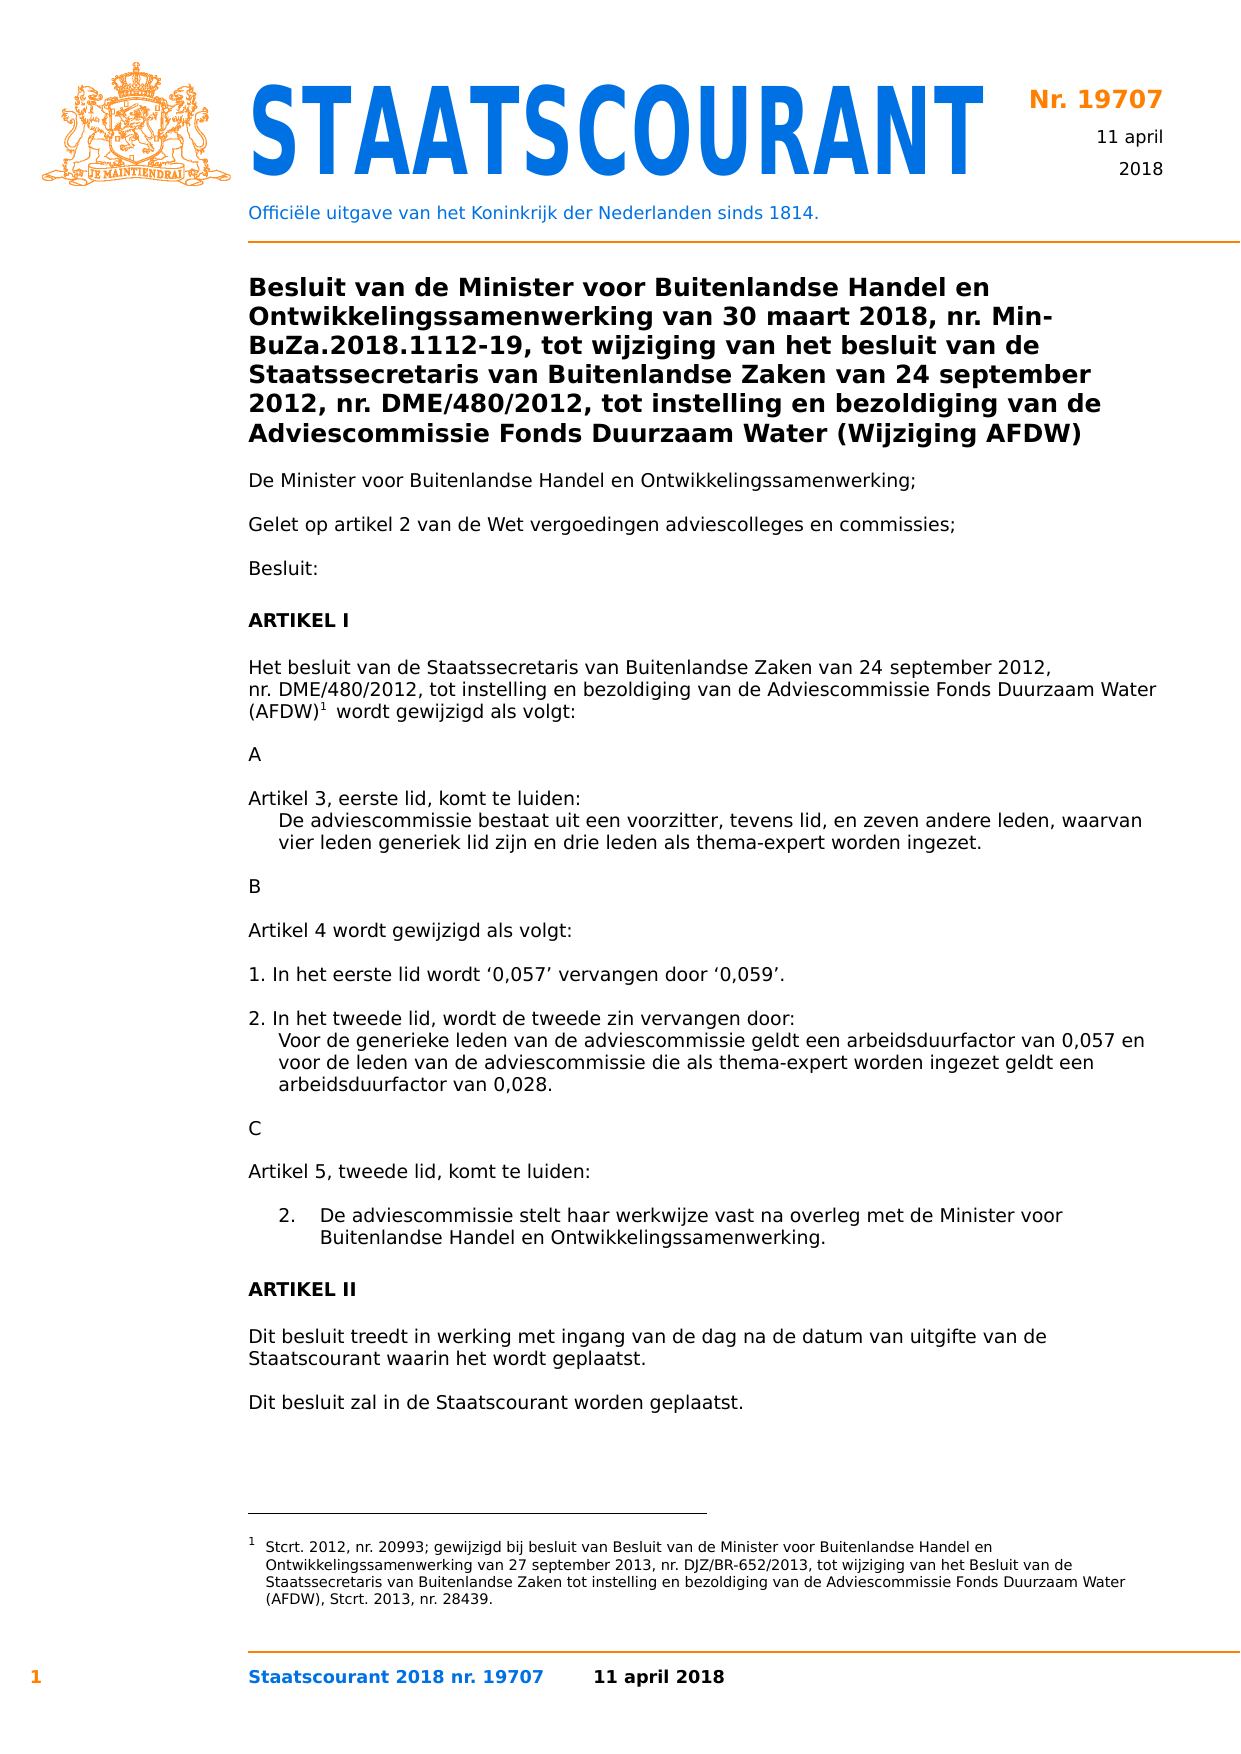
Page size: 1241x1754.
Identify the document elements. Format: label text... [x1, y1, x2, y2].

table_header Nr. 19707 [998, 62, 1240, 121]
text Besluit: [248, 558, 1163, 579]
text 2. In het tweede lid, wordt de tweede zin vervangen door: [248, 1008, 1163, 1029]
subtitle ARTIKEL II [248, 1279, 1163, 1301]
text Artikel 3, eerste lid, komt te luiden: [248, 788, 1163, 810]
text C [248, 1117, 1163, 1139]
table_header [25, 62, 248, 241]
table_header STAATSCOURANT [248, 62, 998, 203]
text Stcrt. 2012, nr. 20993; gewijzigd bij besluit van Besluit van de Minister voor Buitenlandse Handel en Ontwikkelingssamenwerking van 27 september 2013, nr. DJZ/BR-652/2013, tot wijziging van het Besluit van de Staatssecretaris van Buitenlandse Zaken tot instelling en bezoldiging van de Adviescommissie Fonds Duurzaam Water (AFDW), Stcrt. 2013, nr. 28439. [248, 1535, 1163, 1608]
text B [248, 876, 1163, 898]
text 2. De adviescommissie stelt haar werkwijze vast na overleg met de Minister voor Buitenlandse Handel en Ontwikkelingssamenwerking. [278, 1205, 1163, 1249]
text Artikel 5, tweede lid, komt te luiden: [248, 1161, 1163, 1183]
text Artikel 4 wordt gewijzigd als volgt: [248, 920, 1163, 942]
text Voor de generieke leden van de adviescommissie geldt een arbeidsduurfactor van 0,057 en voor de leden van de adviescommissie die als thema-expert worden ingezet geldt een arbeidsduurfactor van 0,028. [278, 1029, 1163, 1096]
text Het besluit van de Staatssecretaris van Buitenlandse Zaken van 24 september 2012, nr. DME/480/2012, tot instelling en bezoldiging van de Adviescommissie Fonds Duurzaam Water (AFDW) wordt gewijzigd als volgt: [248, 657, 1163, 722]
picture [41, 62, 231, 186]
text Gelet op artikel 2 van de Wet vergoedingen adviescolleges en commissies; [248, 514, 1163, 536]
table_cell 11 april [998, 121, 1240, 153]
subtitle Besluit van de Minister voor Buitenlandse Handel en Ontwikkelingssamenwerking van 30 maart 2018, nr. Min-BuZa.2018.1112-19, tot wijziging van het besluit van de Staatssecretaris van Buitenlandse Zaken van 24 september 2012, nr. DME/480/2012, tot instelling en bezoldiging van de Adviescommissie Fonds Duurzaam Water (Wijziging AFDW) [248, 273, 1163, 448]
text Dit besluit zal in de Staatscourant worden geplaatst. [248, 1392, 1163, 1414]
text 1. In het eerste lid wordt ‘0,057’ vervangen door ‘0,059’. [248, 964, 1163, 986]
text A [248, 744, 1163, 766]
text De Minister voor Buitenlandse Handel en Ontwikkelingssamenwerking; [248, 470, 1163, 492]
text De adviescommissie bestaat uit een voorzitter, tevens lid, en zeven andere leden, waarvan vier leden generiek lid zijn en drie leden als thema-expert worden ingezet. [278, 810, 1163, 854]
table_cell Officiële uitgave van het Koninkrijk der Nederlanden sinds 1814. [248, 203, 1240, 241]
subtitle ARTIKEL I [248, 609, 1163, 632]
table_cell 2018 [998, 153, 1240, 203]
text Dit besluit treedt in werking met ingang van de dag na de datum van uitgifte van de Staatscourant waarin het wordt geplaatst. [248, 1326, 1163, 1370]
